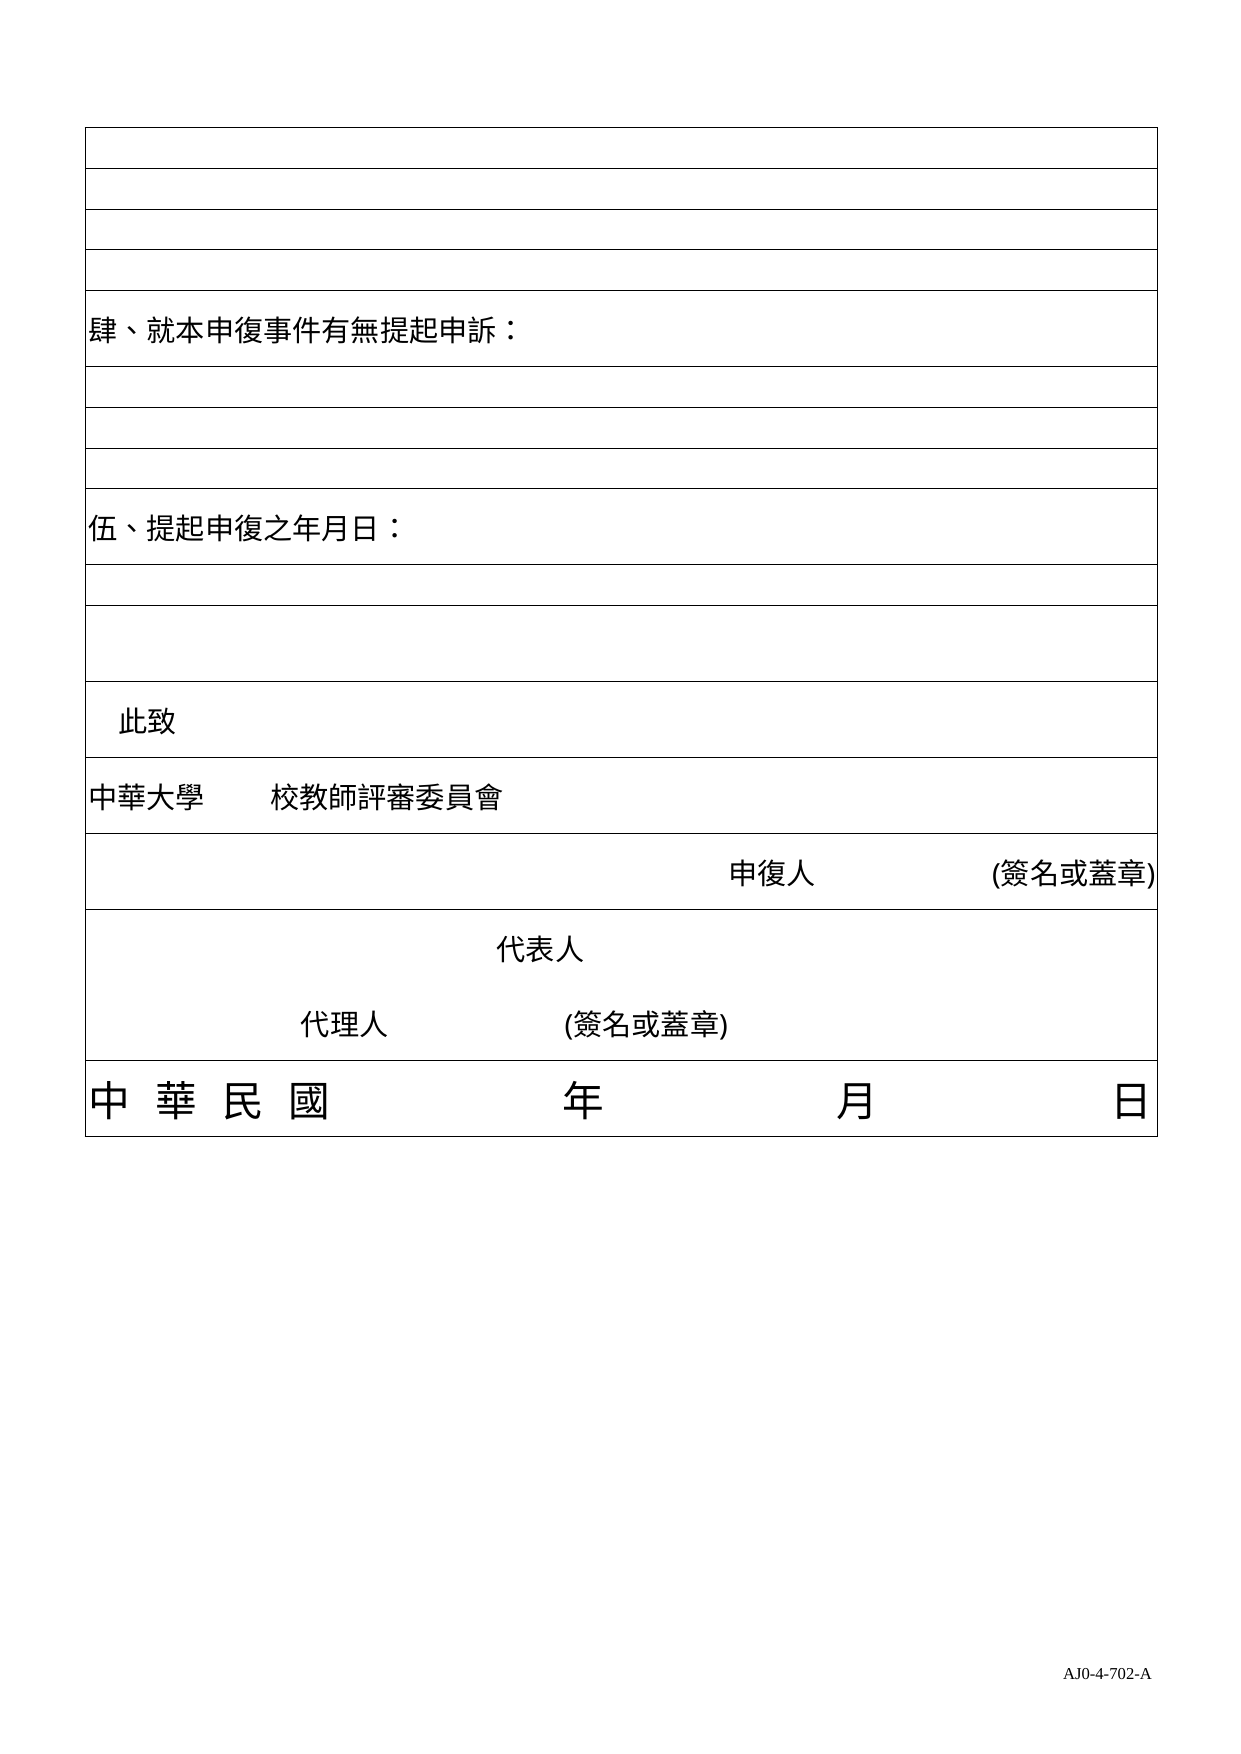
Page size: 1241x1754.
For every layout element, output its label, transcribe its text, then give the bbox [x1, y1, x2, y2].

table_cell 中華大學 校教師評審委員會 [86, 758, 1157, 833]
table_cell [86, 367, 1157, 407]
table_cell [86, 606, 1157, 681]
table_cell 肆、就本申復事件有無提起申訴： [86, 291, 1157, 366]
table_cell [86, 449, 1157, 488]
table_cell [86, 128, 1157, 168]
table_cell 伍、提起申復之年月日： [86, 489, 1157, 564]
table_cell 中華民國 年 月 日 [86, 1061, 1157, 1136]
table_cell [86, 408, 1157, 447]
table_cell [86, 210, 1157, 249]
table_cell [86, 565, 1157, 605]
table_cell 申復人 (簽名或蓋章) [86, 834, 1157, 909]
table_cell 代表人 代理人 (簽名或蓋章) [86, 910, 1157, 1060]
table_cell [86, 169, 1157, 208]
table_cell 此致 [86, 682, 1157, 757]
table_cell [86, 250, 1157, 290]
